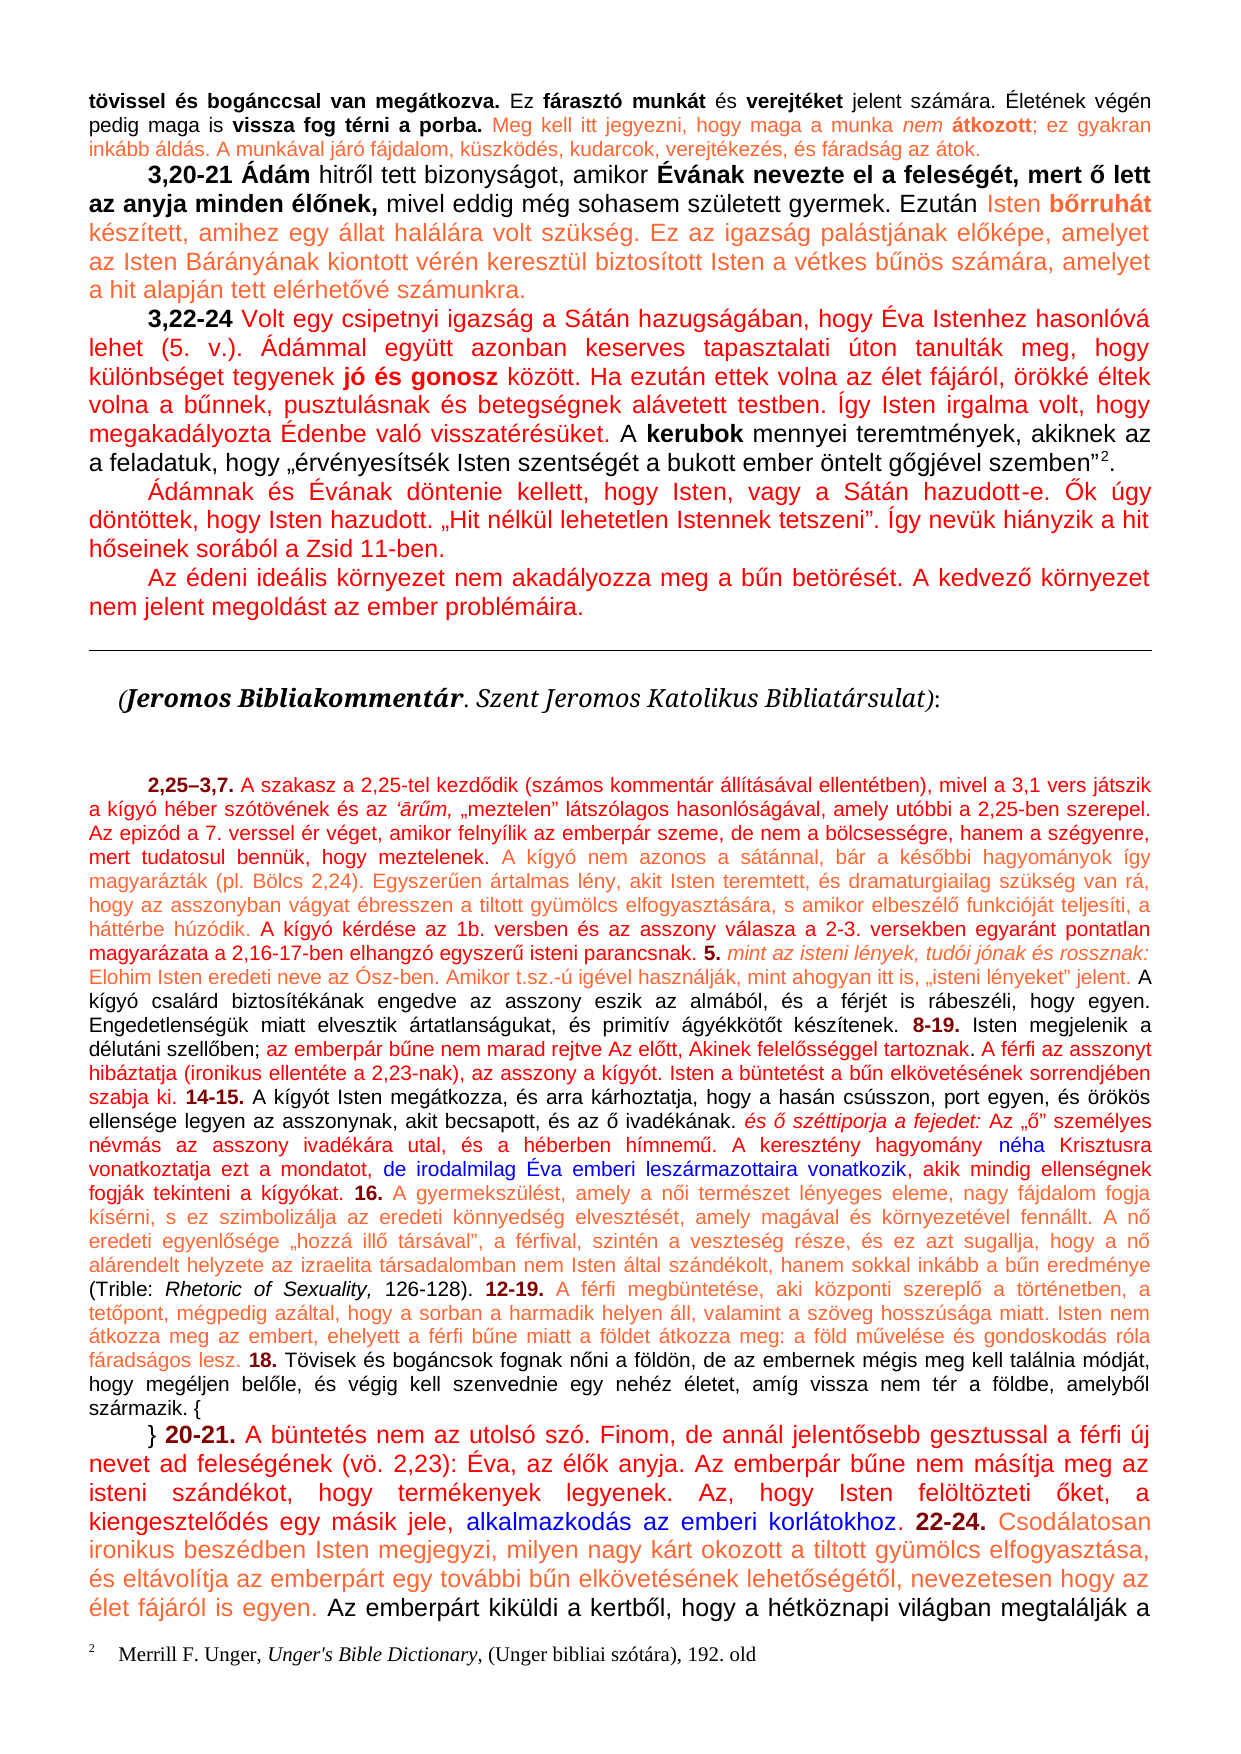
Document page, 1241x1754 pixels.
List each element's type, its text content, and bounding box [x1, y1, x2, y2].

text Ádámnak és Évának döntenie kellett, hogy Isten, vagy a Sátán hazudott‑e. Ők úgy döntöttek, hogy Isten hazudott. „Hit nélkül lehetetlen Istennek tetszeni”. Így nevük hiányzik a hit hőseinek sorából a Zsid 11-ben. [88, 477, 1152, 563]
text Merrill F. Unger, Unger's Bible Dictionary, (Unger bibliai szótára), 192. old [88, 1641, 1152, 1665]
text 3,22-24 Volt egy csipetnyi igazság a Sátán hazugságában, hogy Éva Istenhez hasonlóvá lehet (5. v.). Ádámmal együtt azonban keserves tapasztalati úton tanulták meg, hogy különbséget tegyenek jó és gonosz között. Ha ezután ettek volna az élet fájáról, örökké éltek volna a bűnnek, pusztulásnak és betegségnek alávetett testben. Így Isten irgalma volt, hogy megakadályozta Édenbe való visszatérésüket. A kerubok mennyei teremtmények, akiknek az a feladatuk, hogy „érvényesítsék Isten szentségét a bukott ember öntelt gőgjével szemben”. [88, 304, 1152, 477]
text (Jeromos Bibliakommentár. Szent Jeromos Katolikus Bibliatársulat): [88, 651, 1152, 744]
text 2,25–3,7. A szakasz a 2,25-tel kezdődik (számos kommentár állításával ellentétben), mivel a 3,1 vers játszik a kígyó héber szótövének és az ‘ārűm, „meztelen” látszólagos hasonlóságával, amely utóbbi a 2,25-ben szerepel. Az epizód a 7. verssel ér véget, amikor felnyílik az emberpár szeme, de nem a bölcsességre, hanem a szégyenre, mert tudatosul bennük, hogy meztelenek. A kígyó nem azonos a sátánnal, bár a későbbi hagyományok így magyarázták (pl. Bölcs 2,24). Egyszerűen ártalmas lény, akit Isten teremtett, és dramaturgiailag szükség van rá, hogy az asszonyban vágyat ébresszen a tiltott gyümölcs elfogyasztására, s amikor elbeszélő funkcióját teljesíti, a háttérbe húzódik. A kígyó kérdése az 1b. versben és az asszony válasza a 2-3. versekben egyaránt pontatlan magyarázata a 2,16-17-ben elhangzó egyszerű isteni parancsnak. 5. mint az isteni lények, tudói jónak és rossznak: Elohim Isten eredeti neve az Ósz-ben. Amikor t.sz.-ú igével használják, mint ahogyan itt is, „isteni lényeket” jelent. A kígyó csalárd biztosítékának engedve az asszony eszik az almából, és a férjét is rábeszéli, hogy egyen. Engedetlenségük miatt elvesztik ártatlanságukat, és primitív ágyékkötőt készítenek. 8-19. Isten megjelenik a délutáni szellőben; az emberpár bűne nem marad rejtve Az előtt, Akinek felelősséggel tartoznak. A férfi az asszonyt hibáztatja (ironikus ellentéte a 2,23-nak), az asszony a kígyót. Isten a büntetést a bűn elkövetésének sorrendjében szabja ki. 14-15. A kígyót Isten megátkozza, és arra kárhoztatja, hogy a hasán csússzon, port egyen, és örökös ellensége legyen az asszonynak, akit becsapott, és az ő ivadékának. és ő széttiporja a fejedet: Az „ő” személyes névmás az asszony ivadékára utal, és a héberben hímnemű. A keresztény hagyomány néha Krisztusra vonatkoztatja ezt a mondatot, de irodalmilag Éva emberi leszármazottaira vonatkozik, akik mindig ellenségnek fogják tekinteni a kígyókat. 16. A gyermekszülést, amely a női természet lényeges eleme, nagy fájdalom fogja kísérni, s ez szimbolizálja az eredeti könnyedség elvesztését, amely magával és környezetével fennállt. A nő eredeti egyenlősége „hozzá illő társával”, a férfival, szintén a veszteség része, és ez azt sugallja, hogy a nő alárendelt helyzete az izraelita társadalomban nem Isten által szándékolt, hanem sokkal inkább a bűn eredménye (Trible: Rhetoric of Sexuality, 126-128). 12-19. A férfi megbüntetése, aki központi szereplő a történetben, a tetőpont, mégpedig azáltal, hogy a sorban a harmadik helyen áll, valamint a szöveg hosszúsága miatt. Isten nem átkozza meg az embert, ehelyett a férfi bűne miatt a földet átkozza meg: a föld művelése és gondoskodás róla fáradságos lesz. 18. Tövisek és bogáncsok fognak nőni a földön, de az embernek mégis meg kell találnia módját, hogy megéljen belőle, és végig kell szenvednie egy nehéz életet, amíg vissza nem tér a földbe, amelyből származik. { [88, 773, 1152, 1420]
text } 20-21. A büntetés nem az utolsó szó. Finom, de annál jelentősebb gesztussal a férfi új nevet ad feleségének (vö. 2,23): Éva, az élők anyja. Az emberpár bűne nem másítja meg az isteni szándékot, hogy termékenyek legyenek. Az, hogy Isten felöltözteti őket, a kiengesztelődés egy másik jele, alkalmazkodás az emberi korlátokhoz. 22-24. Csodálatosan ironikus beszédben Isten megjegyzi, milyen nagy kárt okozott a tiltott gyümölcs elfogyasztása, és eltávolítja az emberpárt egy további bűn elkövetésének lehetőségétől, nevezetesen hogy az élet fájáról is egyen. Az emberpárt kiküldi a kertből, hogy a hétköznapi világban megtalálják a [88, 1420, 1152, 1621]
text tövissel és bogánccsal van megátkozva. Ez fárasztó munkát és verejtéket jelent számára. Életének végén pedig maga is vissza fog térni a porba. Meg kell itt jegyezni, hogy maga a munka nem átkozott; ez gyakran inkább áldás. A munkával járó fájdalom, küszködés, kudarcok, verejtékezés, és fáradság az átok. [88, 88, 1152, 160]
text 3,20-21 Ádám hitről tett bizonyságot, amikor Évának nevezte el a feleségét, mert ő lett az anyja minden élőnek, mivel eddig még sohasem született gyermek. Ezután Isten bőrruhát készített, amihez egy állat halálára volt szükség. Ez az igazság palástjának előképe, amelyet az Isten Bárányának kiontott vérén keresztül biztosított Isten a vétkes bűnös számára, amelyet a hit alapján tett elérhetővé számunkra. [88, 160, 1152, 304]
text Az édeni ideális környezet nem akadályozza meg a bűn betörését. A kedvező környezet nem jelent megoldást az ember problémáira. [88, 563, 1152, 620]
